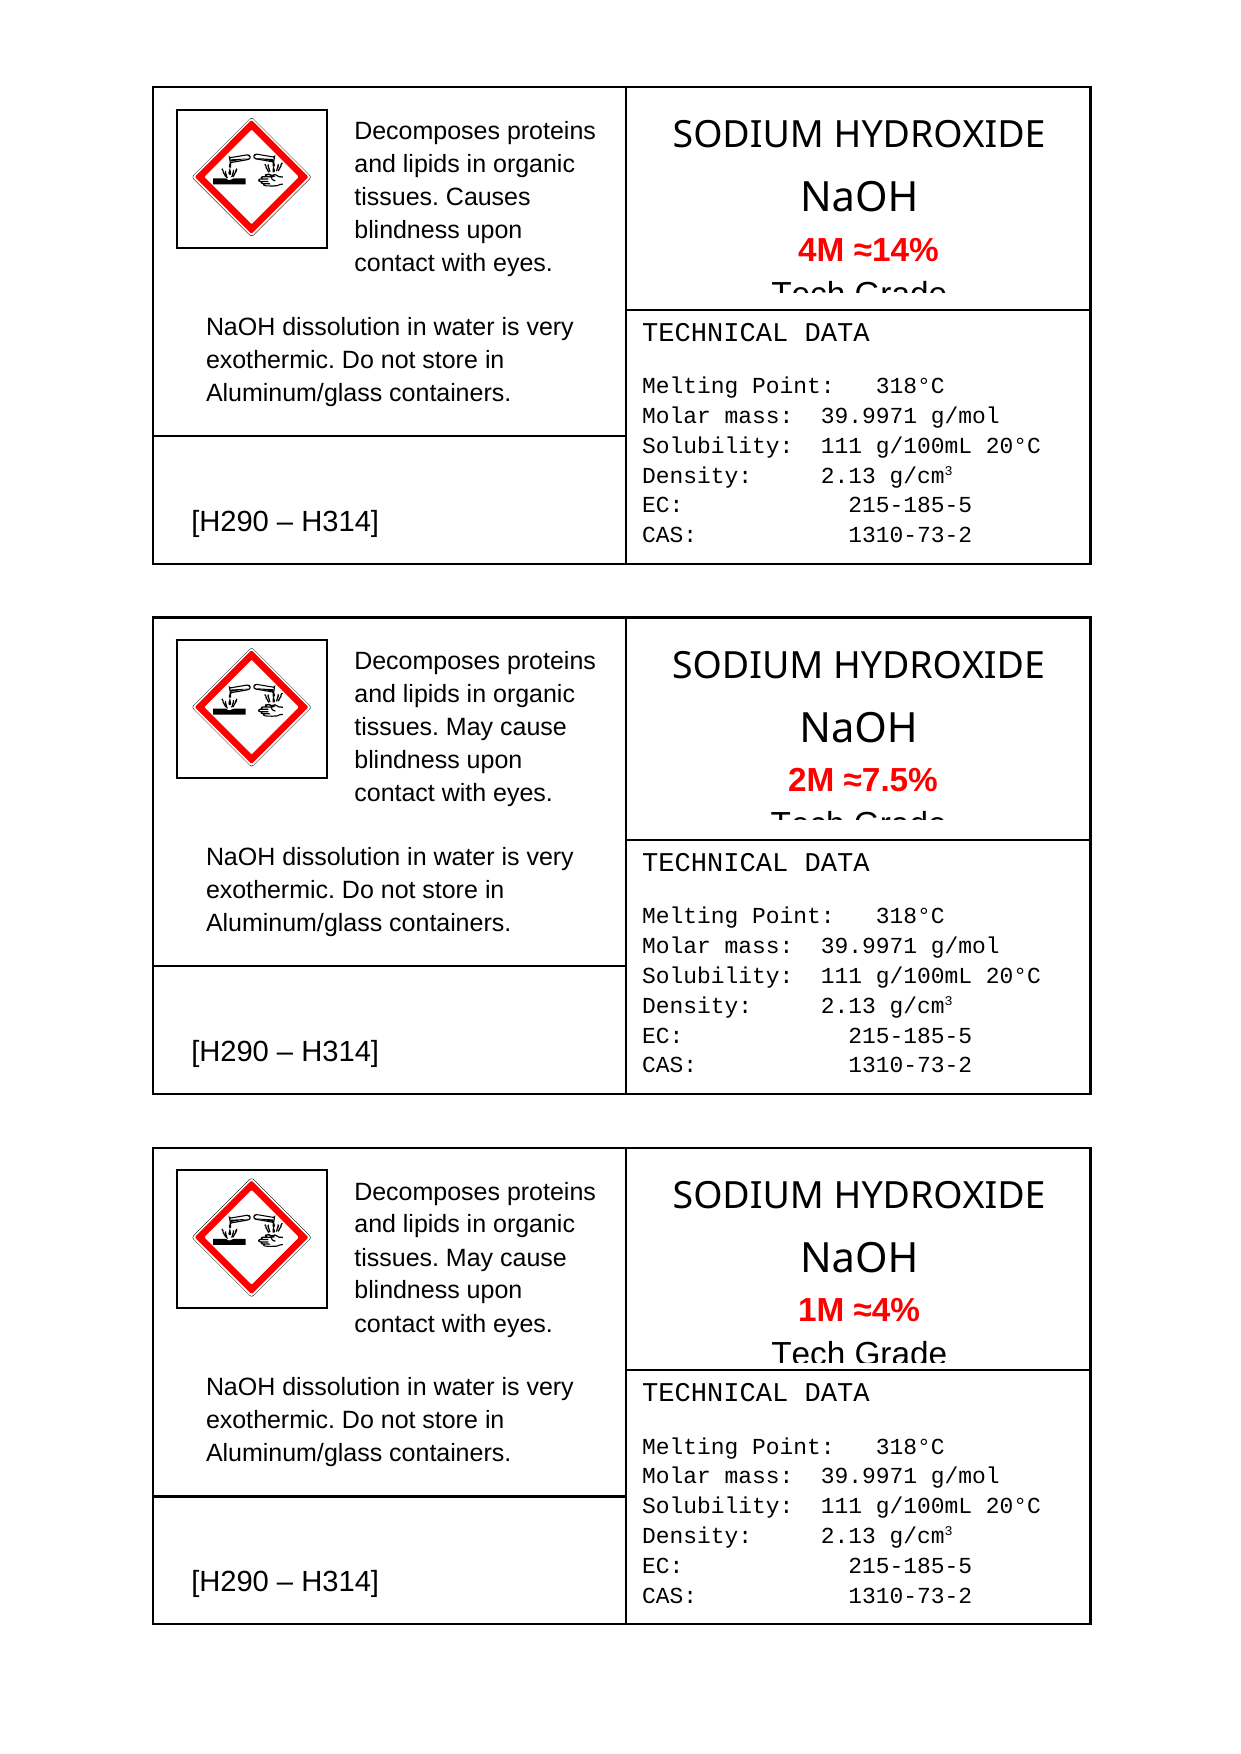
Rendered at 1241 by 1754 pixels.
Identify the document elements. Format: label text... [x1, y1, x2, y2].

text NaOH dissolution in water is very exothermic. Do not store in Aluminum/glass containers. [206, 312, 591, 407]
text TECHNICAL DATA [642, 1379, 1074, 1410]
text Decomposes proteins and lipids in organic tissues. May cause blindness upon contact with eyes. [354, 1176, 602, 1337]
text Melting Point: 318°C Molar mass: 39.9971 g/mol Solubility: 111 g/100mL 20°C Density: 2.13 g/cm3 EC: 215-185-5 CAS: 1310-73-2 [642, 375, 1074, 549]
text SODIUM HYDROXIDE NaOH 1M ≈4% Tech Grade [654, 1168, 1064, 1363]
text TECHNICAL DATA [642, 849, 1074, 879]
text [H290 – H314] [169, 504, 610, 537]
text Decomposes proteins and lipids in organic tissues. May cause blindness upon contact with eyes. [354, 646, 602, 807]
text Decomposes proteins and lipids in organic tissues. Causes blindness upon contact with eyes. [354, 116, 602, 277]
text [H290 – H314] [169, 1564, 610, 1598]
text NaOH dissolution in water is very exothermic. Do not store in Aluminum/glass containers. [206, 842, 591, 937]
text SODIUM HYDROXIDE NaOH 4M ≈14% Tech Grade [651, 108, 1066, 293]
text [H290 – H314] [169, 1034, 610, 1068]
text NaOH dissolution in water is very exothermic. Do not store in Aluminum/glass containers. [206, 1372, 591, 1467]
text Melting Point: 318°C Molar mass: 39.9971 g/mol Solubility: 111 g/100mL 20°C Density: 2.13 g/cm3 EC: 215-185-5 CAS: 1310-73-2 [642, 905, 1074, 1080]
text SODIUM HYDROXIDE NaOH 2M ≈7.5% Tech Grade [651, 638, 1065, 819]
text Melting Point: 318°C Molar mass: 39.9971 g/mol Solubility: 111 g/100mL 20°C Density: 2.13 g/cm3 EC: 215-185-5 CAS: 1310-73-2 [642, 1435, 1074, 1610]
text TECHNICAL DATA [642, 318, 1074, 349]
